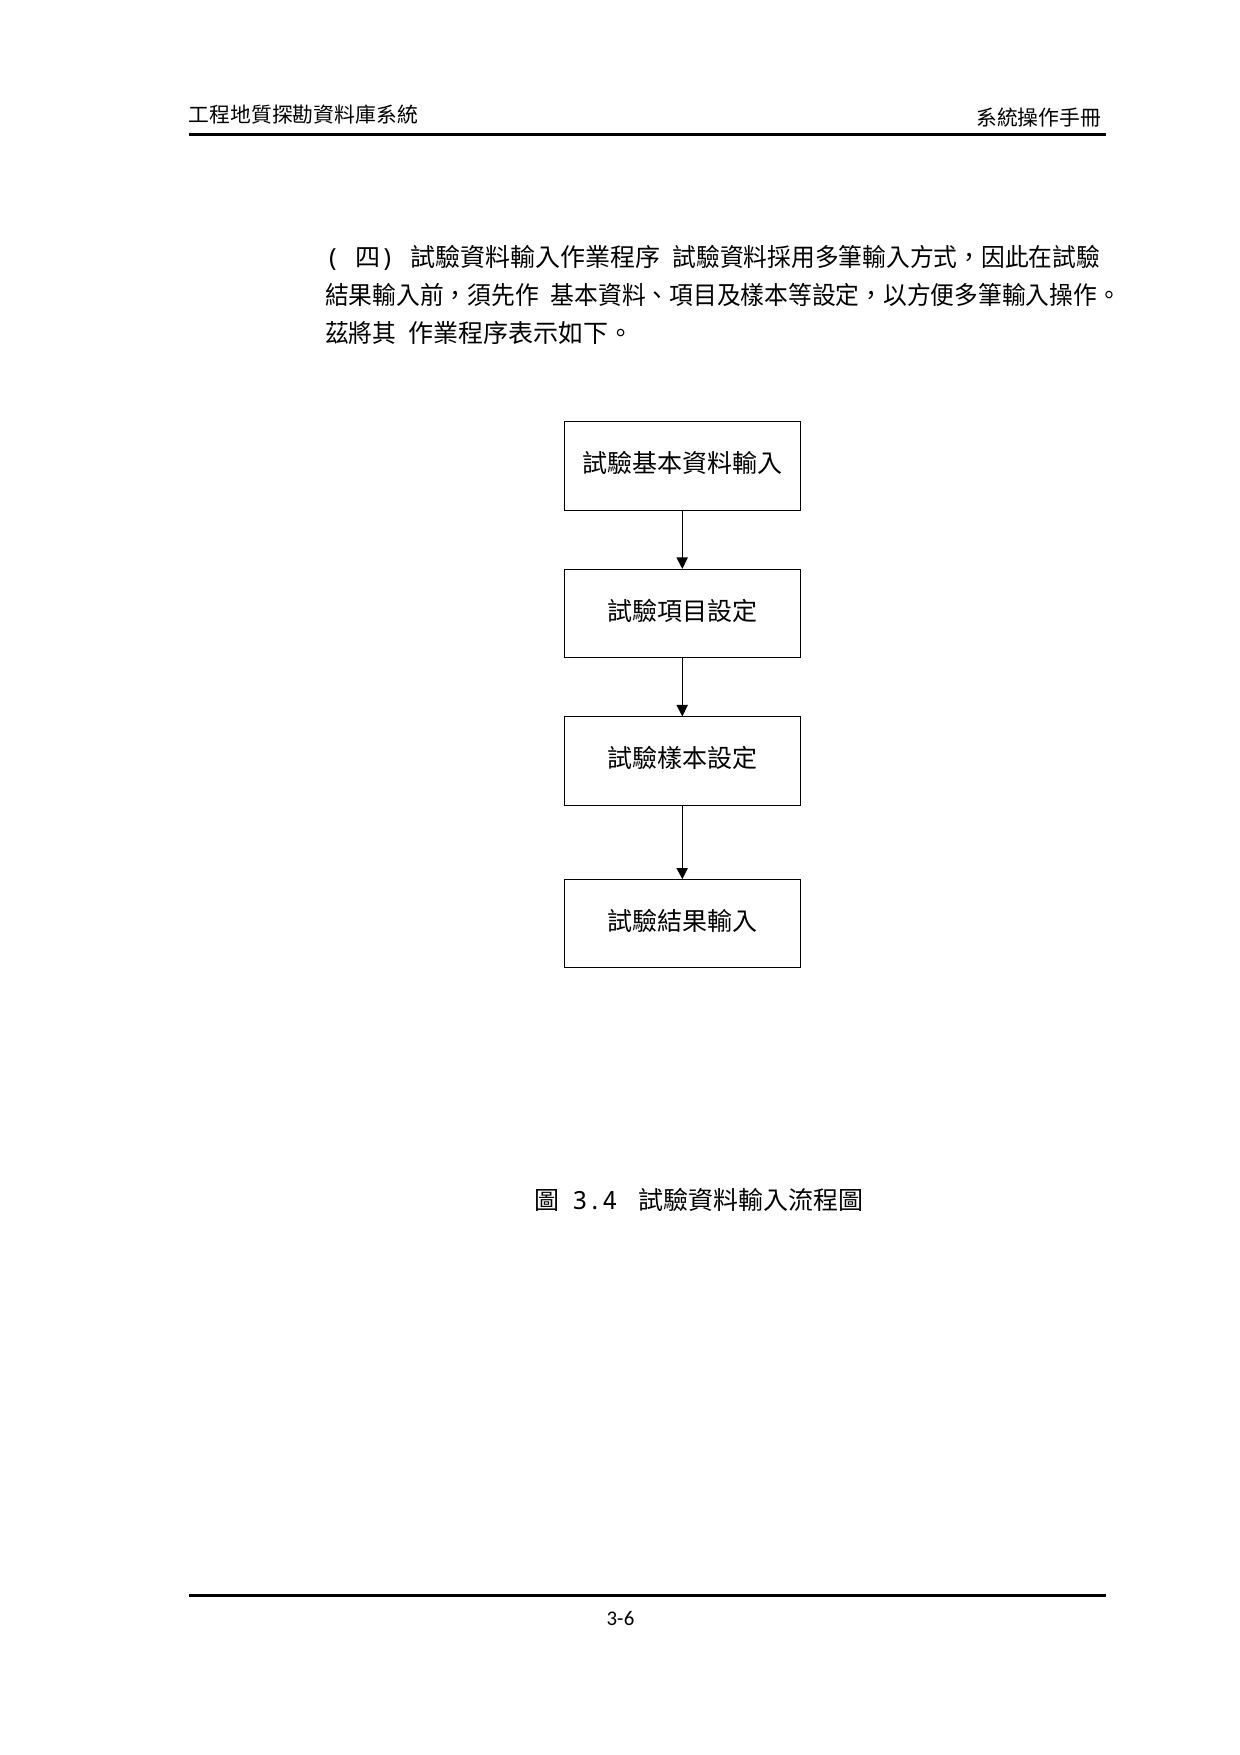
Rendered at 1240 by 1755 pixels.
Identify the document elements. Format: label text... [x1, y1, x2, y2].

text ( 四) 試驗資料輸入作業程序 試驗資料採用多筆輸入方式，因此在試驗結果輸入前，須先作 基本資料、項目及樣本等設定，以方便多筆輸入操作。茲將其 作業程序表示如下。 [325, 237, 1107, 350]
text 圖 3.4 試驗資料輸入流程圖 [534, 1180, 1107, 1216]
